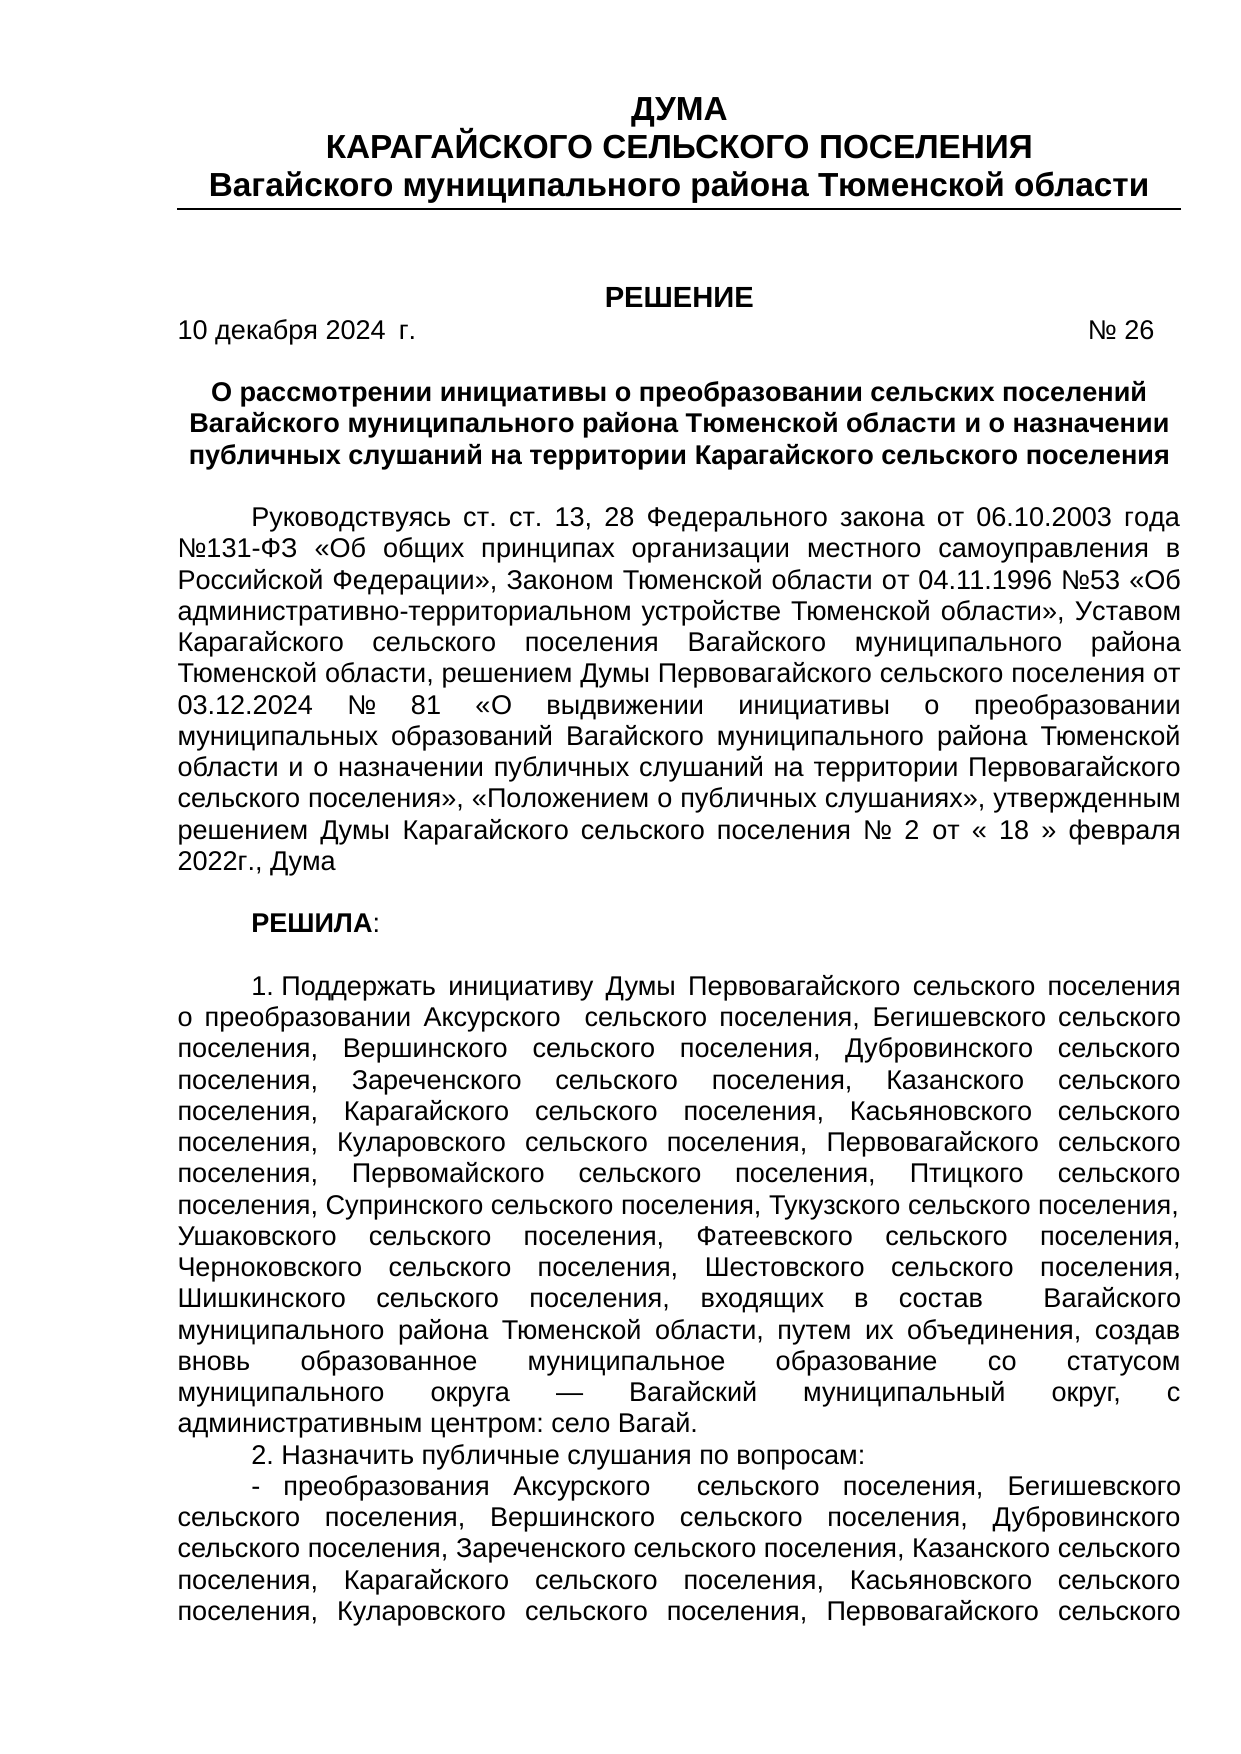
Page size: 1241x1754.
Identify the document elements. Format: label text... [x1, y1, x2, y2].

subtitle Вагайского муниципального района Тюменской области [177, 166, 1181, 208]
text ДУМА [177, 89, 1181, 127]
subtitle Руководствуясь ст. ст. 13, 28 Федерального закона от 06.10.2003 года №131-ФЗ «Об общих принципах организации местного самоуправления в Российской Федерации», Законом Тюменской области от 04.11.1996 №53 «Об административно-территориальном устройстве Тюменской области», Уставом Карагайского сельского поселения Вагайского муниципального района Тюменской области, решением Думы Первовагайского сельского поселения от 03.12.2024 № 81 «О выдвижении инициативы о преобразовании муниципальных образований Вагайского муниципального района Тюменской области и о назначении публичных слушаний на территории Первовагайского сельского поселения», «Положением о публичных слушаниях», утвержденным решением Думы Карагайского сельского поселения № 2 от « 18 » февраля 2022г., Дума [177, 501, 1181, 876]
subtitle РЕШЕНИЕ [177, 280, 1181, 314]
subtitle 10 декабря 2024 г. № 26 [177, 314, 1181, 345]
subtitle Ушаковского сельского поселения, Фатеевского сельского поселения, Черноковского сельского поселения, Шестовского сельского поселения, Шишкинского сельского поселения, входящих в состав Вагайского муниципального района Тюменской области, путем их объединения, создав вновь образованное муниципальное образование со статусом муниципального округа — Вагайский муниципальный округ, с административным центром: село Вагай. [177, 1220, 1181, 1439]
subtitle 1. Поддержать инициативу Думы Первовагайского сельского поселения о преобразовании Аксурского сельского поселения, Бегишевского сельского поселения, Вершинского сельского поселения, Дубровинского сельского поселения, Зареченского сельского поселения, Казанского сельского поселения, Карагайского сельского поселения, Касьяновского сельского поселения, Куларовского сельского поселения, Первовагайского сельского поселения, Первомайского сельского поселения, Птицкого сельского поселения, Супринского сельского поселения, Тукузского сельского поселения, [177, 970, 1181, 1220]
subtitle - преобразования Аксурского сельского поселения, Бегишевского сельского поселения, Вершинского сельского поселения, Дубровинского сельского поселения, Зареченского сельского поселения, Казанского сельского поселения, Карагайского сельского поселения, Касьяновского сельского поселения, Куларовского сельского поселения, Первовагайского сельского [177, 1470, 1181, 1626]
subtitle 2. Назначить публичные слушания по вопросам: [177, 1439, 1181, 1470]
text КАРАГАЙСКОГО СЕЛЬСКОГО ПОСЕЛЕНИЯ [177, 127, 1181, 166]
subtitle О рассмотрении инициативы о преобразовании сельских поселений Вагайского муниципального района Тюменской области и о назначении публичных слушаний на территории Карагайского сельского поселения [177, 376, 1181, 470]
subtitle РЕШИЛА: [177, 907, 1181, 939]
